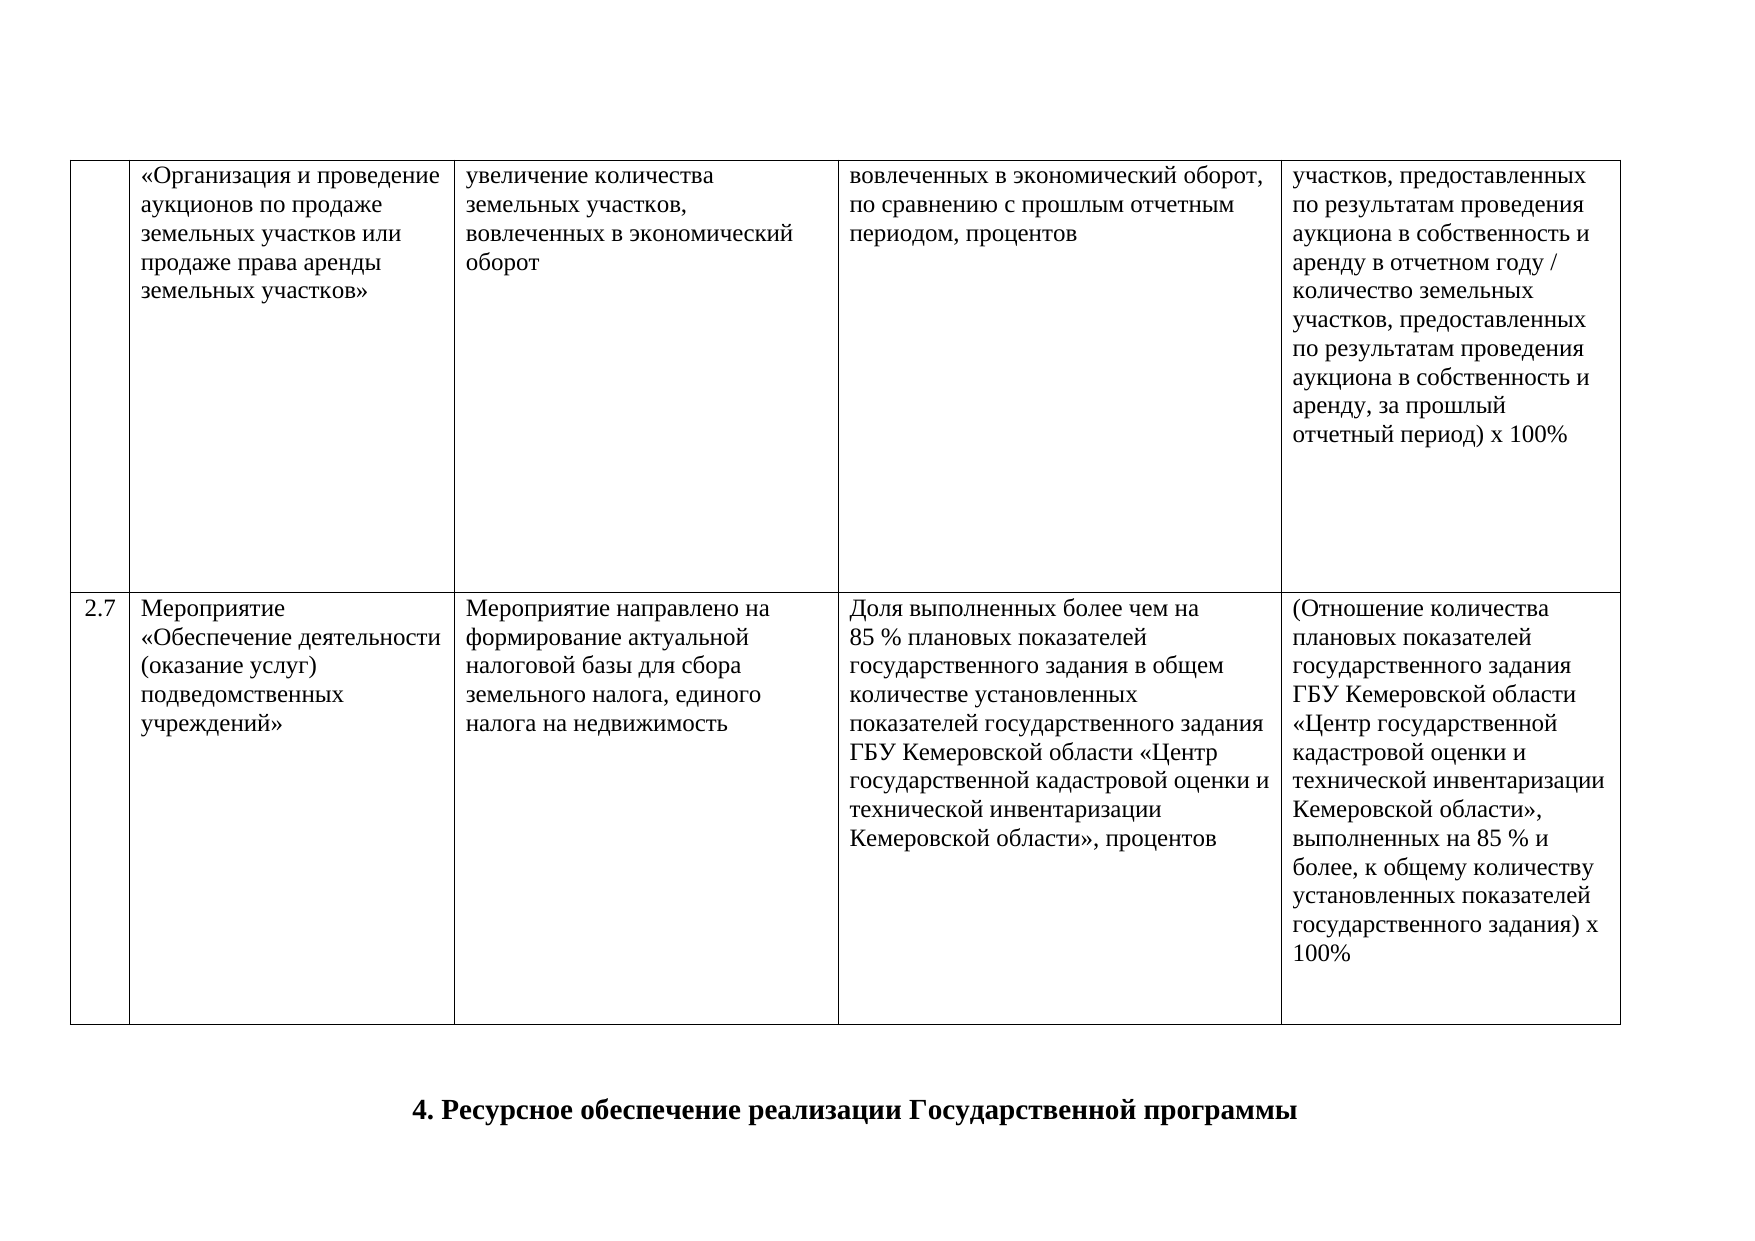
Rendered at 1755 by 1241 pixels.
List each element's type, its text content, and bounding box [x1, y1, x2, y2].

table_cell 2.7 [71, 593, 129, 1024]
table_cell Мероприятие направлено на увеличение количества земельных участков, вовлеченных в экономический оборот [455, 161, 838, 592]
table_cell Мероприятие «Организация и проведение аукционов по продаже земельных участков или продаже права аренды земельных участков» [130, 161, 454, 592]
table_cell Мероприятие «Обеспечение деятельности (оказание услуг) подведомственных учреждений» [130, 593, 454, 1024]
table_cell Доля выполненных более чем на 85 % плановых показателей государственного задания в общем количестве установленных показателей государственного задания ГБУ Кемеровской области «Центр государственной кадастровой оценки и технической инвентаризации Кемеровской области», процентов [839, 593, 1281, 1024]
table_cell Рост количества земельных участков, вовлеченных в экономический оборот, по сравнению с прошлым отчетным периодом, процентов [839, 161, 1281, 592]
table_cell 2.6 [71, 161, 129, 592]
text 4. Ресурсное обеспечение реализации Государственной программы [118, 1092, 1592, 1126]
table_cell Мероприятие направлено на формирование актуальной налоговой базы для сбора земельного налога, единого налога на недвижимость [455, 593, 838, 1024]
